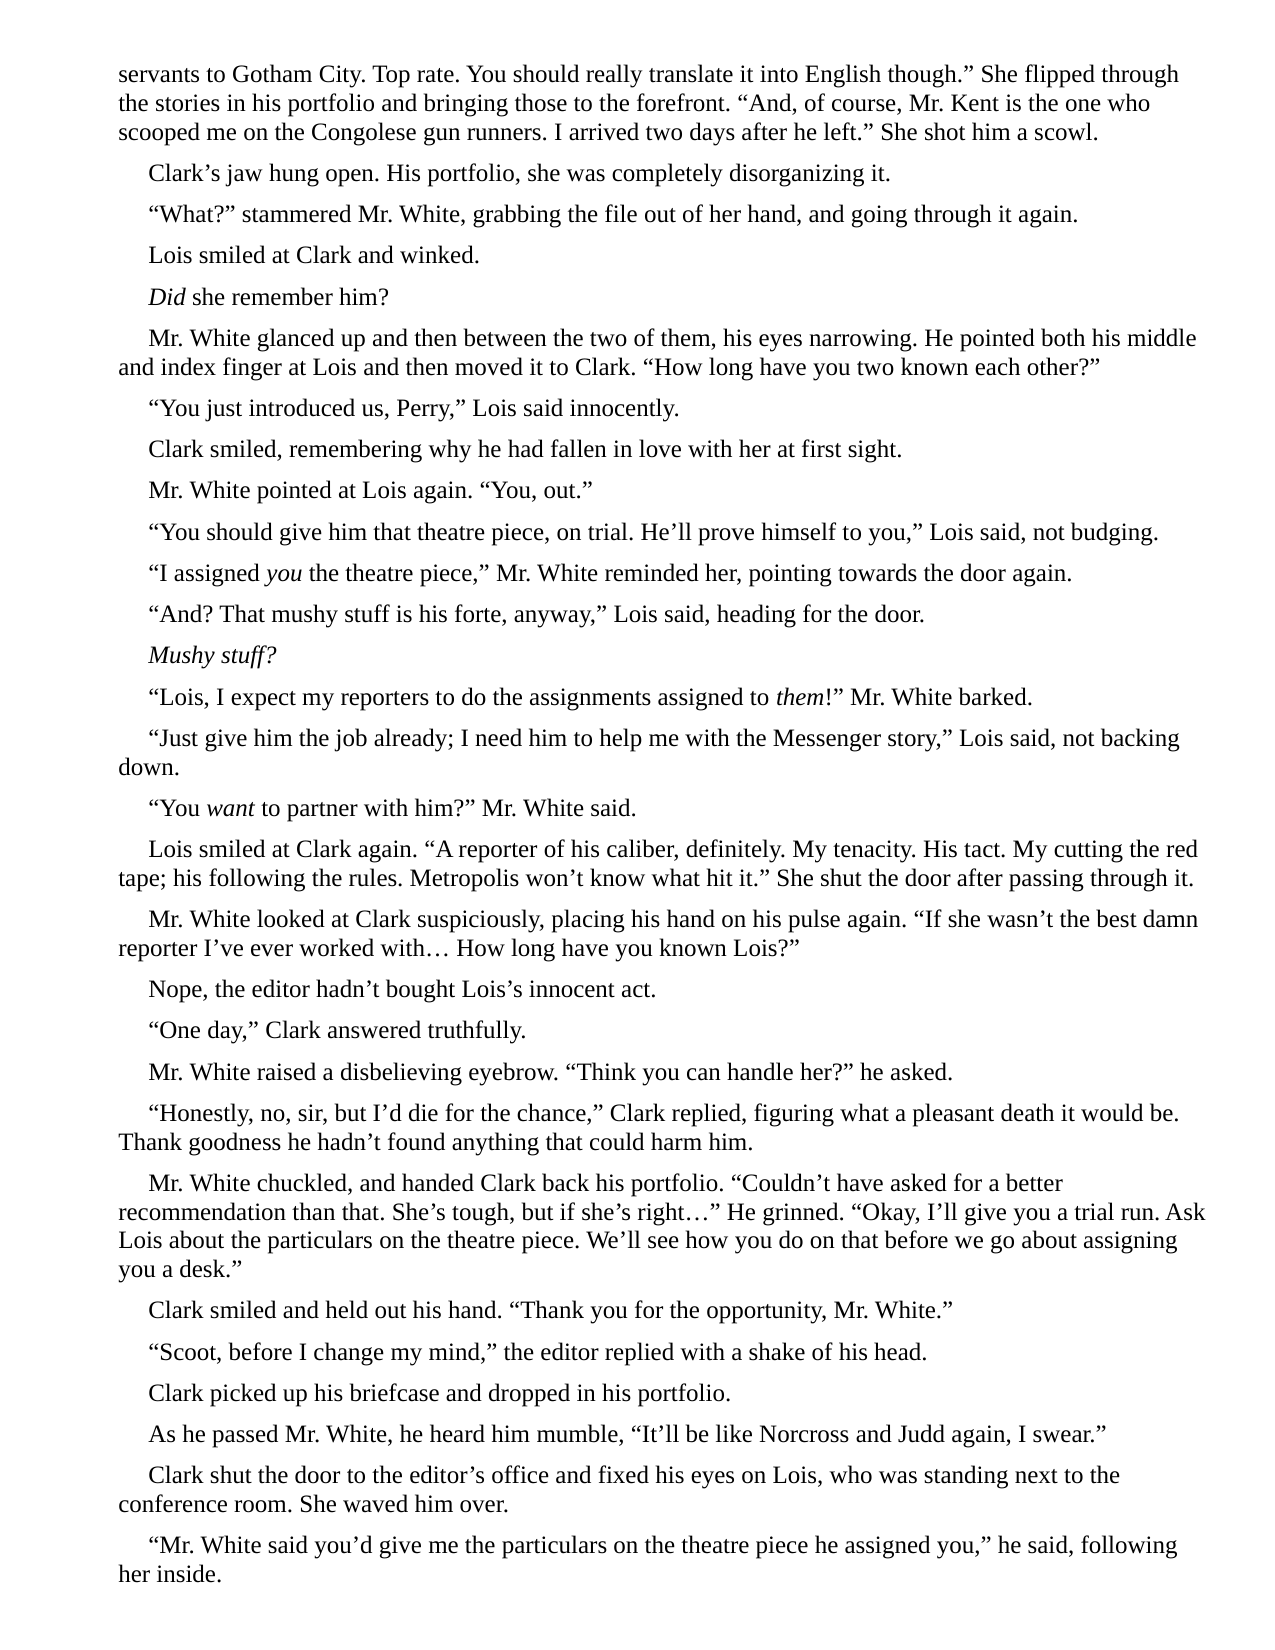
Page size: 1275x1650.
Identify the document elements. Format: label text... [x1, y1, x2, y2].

text “You should give him that theatre piece, on trial. He’ll prove himself to you,” Lois said, not budging. [118, 517, 1216, 545]
text Nope, the editor hadn’t bought Lois’s innocent act. [118, 974, 1216, 1003]
text “You want to partner with him?” Mr. White said. [118, 793, 1216, 822]
text Lois smiled at Clark again. “A reporter of his caliber, definitely. My tenacity. His tact. My cutting the red tape; his following the rules. Metropolis won’t know what hit it.” She shut the door after passing through it. [118, 834, 1216, 892]
text Mr. White looked at Clark suspiciously, placing his hand on his pulse again. “If she wasn’t the best damn reporter I’ve ever worked with… How long have you known Lois?” [118, 904, 1216, 962]
text Clark smiled and held out his hand. “Thank you for the opportunity, Mr. White.” [118, 1295, 1216, 1324]
text “One day,” Clark answered truthfully. [118, 1015, 1216, 1044]
text “What?” stammered Mr. White, grabbing the file out of her hand, and going through it again. [118, 199, 1216, 228]
text servants to Gotham City. Top rate. You should really translate it into English though.” She flipped through the stories in his portfolio and bringing those to the forefront. “And, of course, Mr. Kent is the one who scooped me on the Congolese gun runners. I arrived two days after he left.” She shot him a scowl. [118, 59, 1216, 145]
text Mr. White chuckled, and handed Clark back his portfolio. “Couldn’t have asked for a better recommendation than that. She’s tough, but if she’s right…” He grinned. “Okay, I’ll give you a trial run. Ask Lois about the particulars on the theatre piece. We’ll see how you do on that before we go about assigning you a desk.” [118, 1168, 1216, 1283]
text Mushy stuff? [118, 640, 1216, 669]
text “And? That mushy stuff is his forte, anyway,” Lois said, heading for the door. [118, 599, 1216, 628]
text “You just introduced us, Perry,” Lois said innocently. [118, 393, 1216, 422]
text Clark picked up his briefcase and dropped in his portfolio. [118, 1378, 1216, 1407]
text “Scoot, before I change my mind,” the editor replied with a shake of his head. [118, 1337, 1216, 1365]
text “Just give him the job already; I need him to help me with the Messenger story,” Lois said, not backing down. [118, 723, 1216, 780]
text Did she remember him? [118, 282, 1216, 310]
text “I assigned you the theatre piece,” Mr. White reminded her, pointing towards the door again. [118, 558, 1216, 587]
text Clark shut the door to the editor’s office and fixed his eyes on Lois, who was standing next to the conference room. She waved him over. [118, 1460, 1216, 1518]
text Mr. White glanced up and then between the two of them, his eyes narrowing. He pointed both his middle and index finger at Lois and then moved it to Clark. “How long have you two known each other?” [118, 323, 1216, 380]
text Clark’s jaw hung open. His portfolio, she was completely disorganizing it. [118, 158, 1216, 187]
text “Honestly, no, sir, but I’d die for the chance,” Clark replied, figuring what a pleasant death it would be. Thank goodness he hadn’t found anything that could harm him. [118, 1098, 1216, 1155]
text Clark smiled, remembering why he had fallen in love with her at first sight. [118, 434, 1216, 463]
text “Lois, I expect my reporters to do the assignments assigned to them!” Mr. White barked. [118, 682, 1216, 710]
text Mr. White pointed at Lois again. “You, out.” [118, 475, 1216, 504]
text “Mr. White said you’d give me the particulars on the theatre piece he assigned you,” he said, following her inside. [118, 1530, 1216, 1588]
text Lois smiled at Clark and winked. [118, 240, 1216, 269]
text As he passed Mr. White, he heard him mumble, “It’ll be like Norcross and Judd again, I swear.” [118, 1419, 1216, 1448]
text Mr. White raised a disbelieving eyebrow. “Think you can handle her?” he asked. [118, 1057, 1216, 1085]
